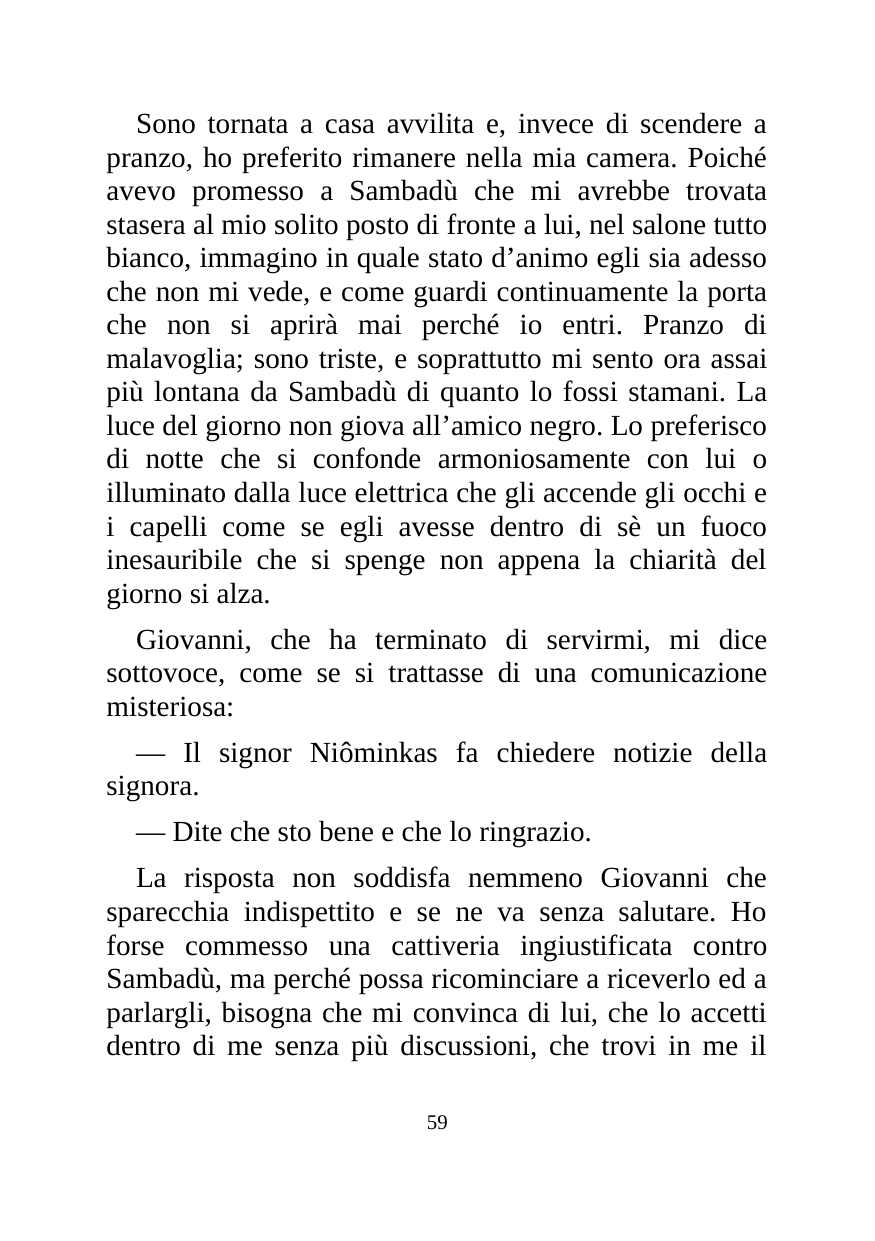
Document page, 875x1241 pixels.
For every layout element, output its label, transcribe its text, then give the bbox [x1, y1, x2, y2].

text — Dite che sto bene e che lo ringrazio. [106, 814, 768, 848]
text Sono tornata a casa avvilita e, invece di scendere a pranzo, ho preferito rimanere nella mia camera. Poiché avevo promesso a Sambadù che mi avrebbe trovata stasera al mio solito posto di fronte a lui, nel salone tutto bianco, immagino in quale stato d’animo egli sia adesso che non mi vede, e come guardi continuamente la porta che non si aprirà mai perché io entri. Pranzo di malavoglia; sono triste, e soprattutto mi sento ora assai più lontana da Sambadù di quanto lo fossi stamani. La luce del giorno non giova all’amico negro. Lo preferisco di notte che si confonde armoniosamente con lui o illuminato dalla luce elettrica che gli accende gli occhi e i capelli come se egli avesse dentro di sè un fuoco inesauribile che si spenge non appena la chiarità del giorno si alza. [106, 106, 768, 609]
text La risposta non soddisfa nemmeno Giovanni che sparecchia indispettito e se ne va senza salutare. Ho forse commesso una cattiveria ingiustificata contro Sambadù, ma perché possa ricominciare a riceverlo ed a parlargli, bisogna che mi convinca di lui, che lo accetti dentro di me senza più discussioni, che trovi in me il [106, 861, 768, 1062]
text Giovanni, che ha terminato di servirmi, mi dice sottovoce, come se si trattasse di una comunicazione misteriosa: [106, 622, 768, 722]
text — Il signor Niôminkas fa chiedere notizie della signora. [106, 735, 768, 802]
